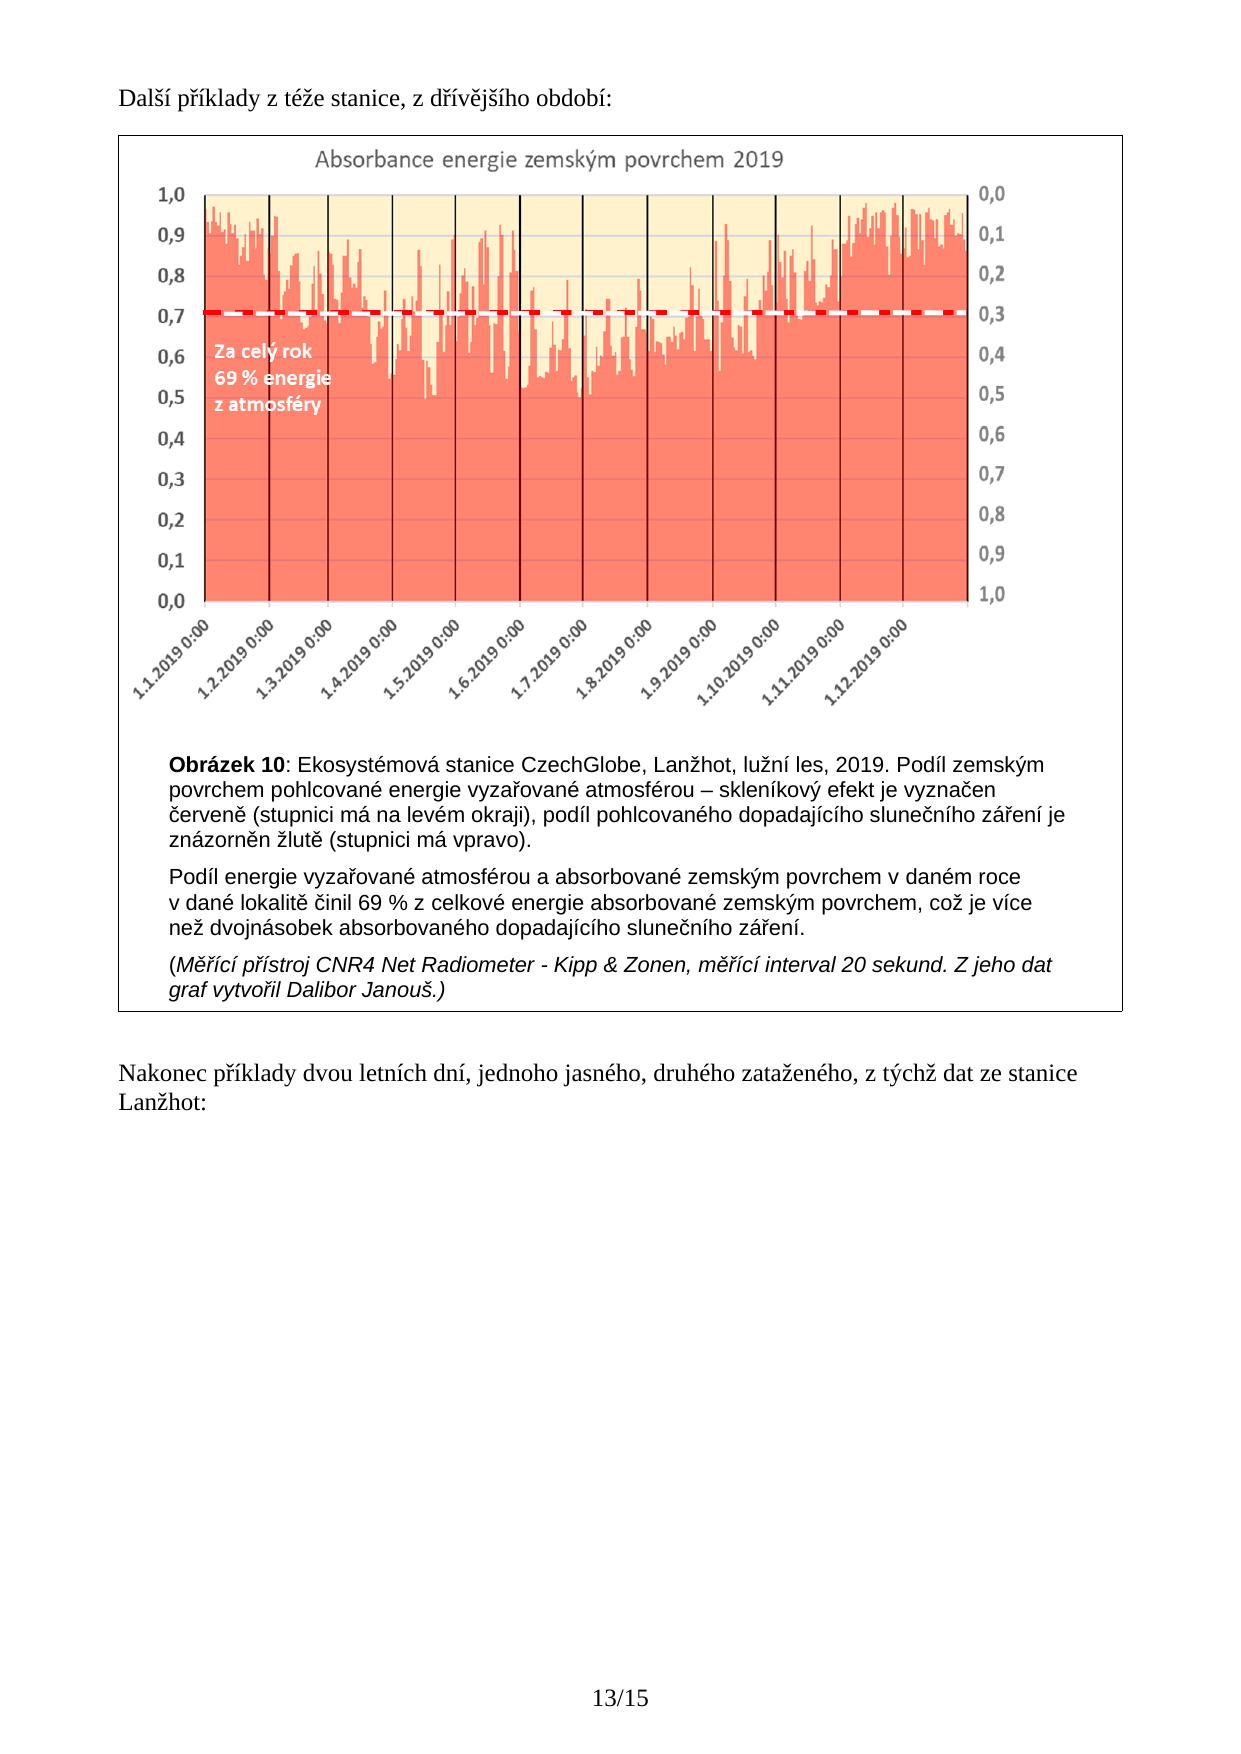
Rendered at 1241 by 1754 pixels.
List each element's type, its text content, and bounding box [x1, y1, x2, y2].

text Obrázek 10: Ekosystémová stanice CzechGlobe, Lanžhot, lužní les, 2019. Podíl zemským povrchem pohlcované energie vyzařované atmosférou – skleníkový efekt je vyznačen červeně (stupnici má na levém okraji), podíl pohlcovaného dopadajícího slunečního záření je znázorněn žlutě (stupnici má vpravo). [168, 752, 1072, 852]
text Podíl energie vyzařované atmosférou a absorbované zemským povrchem v daném roce v dané lokalitě činil 69 % z celkové energie absorbované zemským povrchem, což je více než dvojnásobek absorbovaného dopadajícího slunečního záření. [168, 864, 1072, 940]
picture [127, 143, 1025, 709]
text Další příklady z téže stanice, z dřívějšího období: [118, 83, 1122, 111]
text Nakonec příklady dvou letních dní, jednoho jasného, druhého zataženého, z týchž dat ze stanice Lanžhot: [118, 1058, 1122, 1116]
text (Měřící přístroj CNR4 Net Radiometer - Kipp & Zonen, měřící interval 20 sekund. Z jeho dat graf vytvořil Dalibor Janouš.) [168, 952, 1072, 1002]
